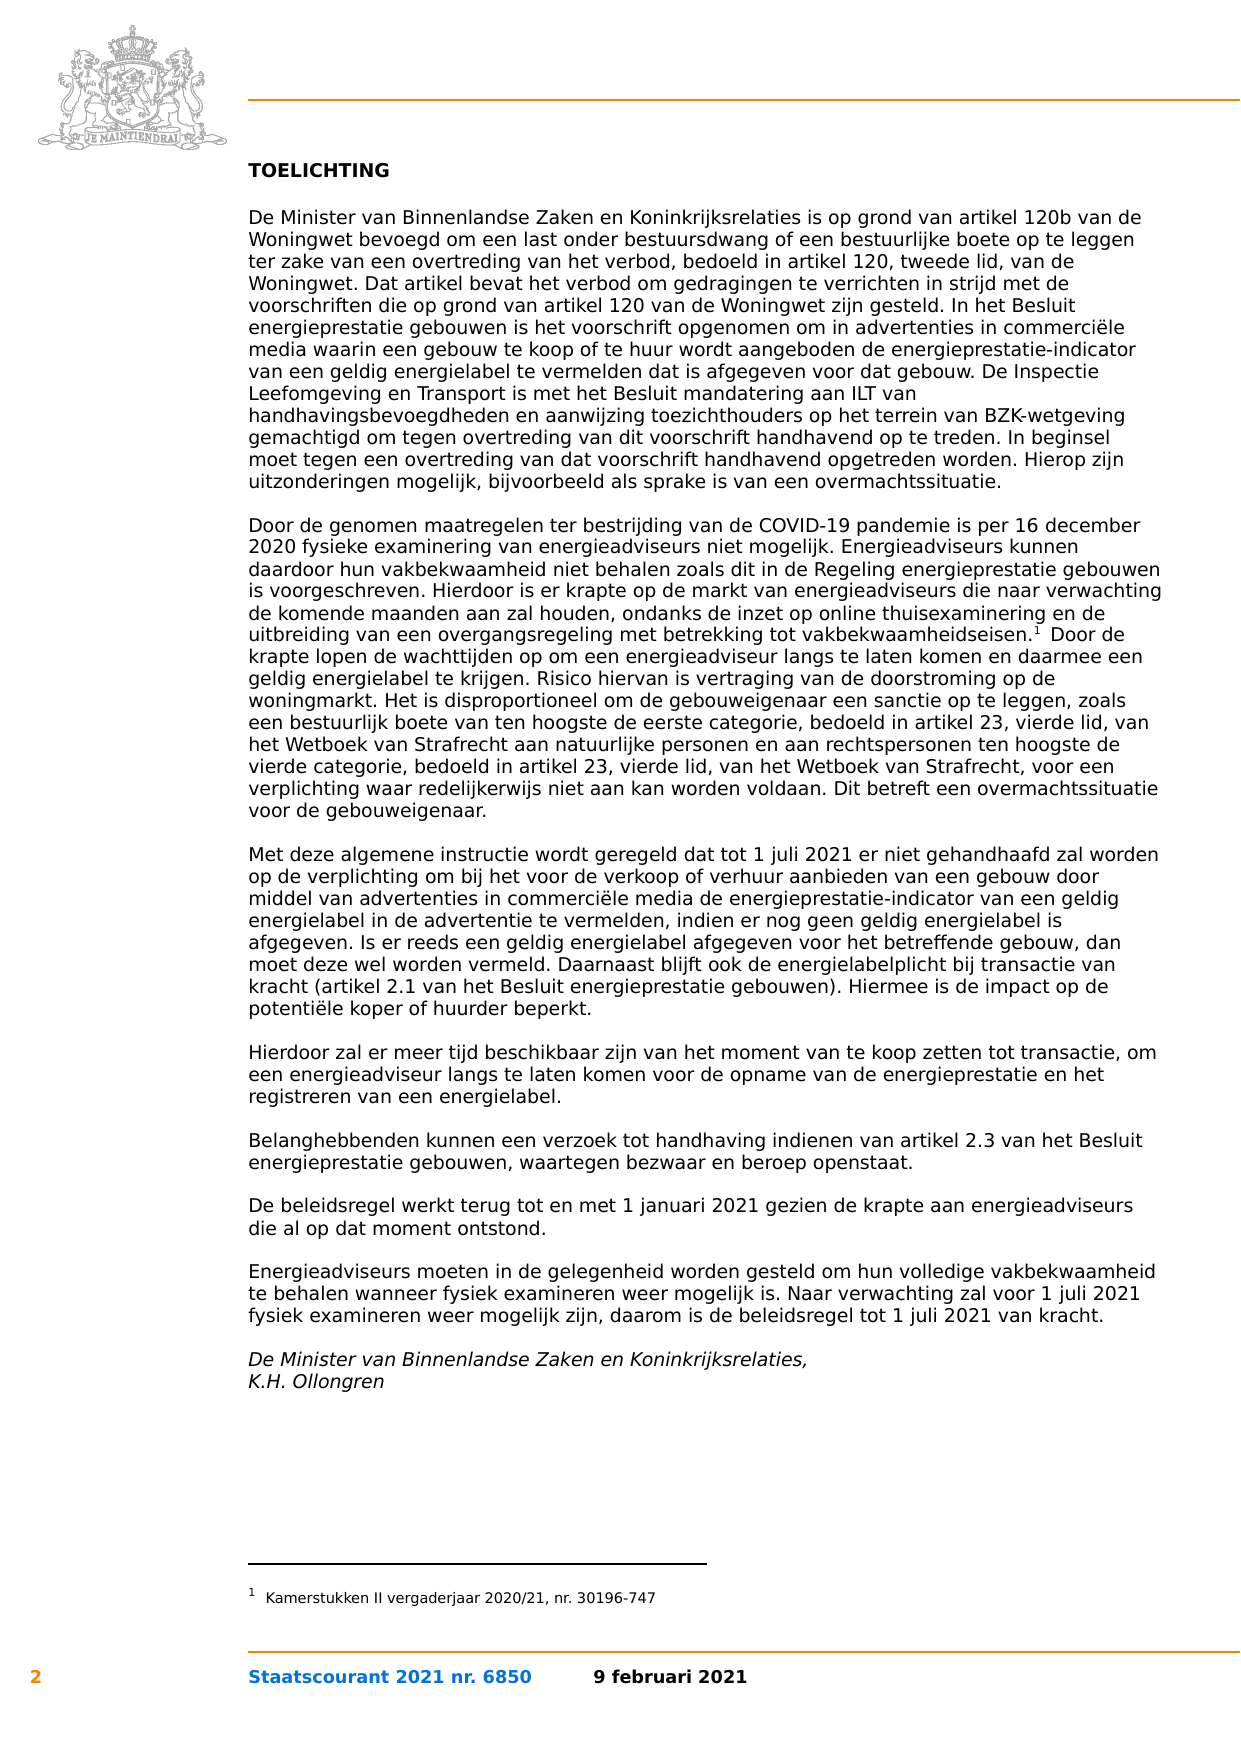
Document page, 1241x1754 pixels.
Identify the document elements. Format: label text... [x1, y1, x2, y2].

text De Minister van Binnenlandse Zaken en Koninkrijksrelaties, K.H. Ollongren [248, 1349, 1163, 1393]
text Met deze algemene instructie wordt geregeld dat tot 1 juli 2021 er niet gehandhaafd zal worden op de verplichting om bij het voor de verkoop of verhuur aanbieden van een gebouw door middel van advertenties in commerciële media de energieprestatie-indicator van een geldig energielabel in de advertentie te vermelden, indien er nog geen geldig energielabel is afgegeven. Is er reeds een geldig energielabel afgegeven voor het betreffende gebouw, dan moet deze wel worden vermeld. Daarnaast blijft ook de energielabelplicht bij transactie van kracht (artikel 2.1 van het Besluit energieprestatie gebouwen). Hiermee is de impact op de potentiële koper of huurder beperkt. [248, 844, 1163, 1020]
picture [38, 25, 227, 150]
text Energieadviseurs moeten in de gelegenheid worden gesteld om hun volledige vakbekwaamheid te behalen wanneer fysiek examineren weer mogelijk is. Naar verwachting zal voor 1 juli 2021 fysiek examineren weer mogelijk zijn, daarom is de beleidsregel tot 1 juli 2021 van kracht. [248, 1261, 1163, 1327]
text De beleidsregel werkt terug tot en met 1 januari 2021 gezien de krapte aan energieadviseurs die al op dat moment ontstond. [248, 1195, 1163, 1239]
text Belanghebbenden kunnen een verzoek tot handhaving indienen van artikel 2.3 van het Besluit energieprestatie gebouwen, waartegen bezwaar en beroep openstaat. [248, 1129, 1163, 1173]
subtitle TOELICHTING [248, 160, 1163, 182]
text Kamerstukken II vergaderjaar 2020/21, nr. 30196-747 [248, 1586, 1163, 1608]
text Hierdoor zal er meer tijd beschikbaar zijn van het moment van te koop zetten tot transactie, om een energieadviseur langs te laten komen voor de opname van de energieprestatie en het registreren van een energielabel. [248, 1042, 1163, 1108]
text De Minister van Binnenlandse Zaken en Koninkrijksrelaties is op grond van artikel 120b van de Woningwet bevoegd om een last onder bestuursdwang of een bestuurlijke boete op te leggen ter zake van een overtreding van het verbod, bedoeld in artikel 120, tweede lid, van de Woningwet. Dat artikel bevat het verbod om gedragingen te verrichten in strijd met de voorschriften die op grond van artikel 120 van de Woningwet zijn gesteld. In het Besluit energieprestatie gebouwen is het voorschrift opgenomen om in advertenties in commerciële media waarin een gebouw te koop of te huur wordt aangeboden de energieprestatie-indicator van een geldig energielabel te vermelden dat is afgegeven voor dat gebouw. De Inspectie Leefomgeving en Transport is met het Besluit mandatering aan ILT van handhavingsbevoegdheden en aanwijzing toezichthouders op het terrein van BZK-wetgeving gemachtigd om tegen overtreding van dit voorschrift handhavend op te treden. In beginsel moet tegen een overtreding van dat voorschrift handhavend opgetreden worden. Hierop zijn uitzonderingen mogelijk, bijvoorbeeld als sprake is van een overmachtssituatie. [248, 207, 1163, 493]
text Door de genomen maatregelen ter bestrijding van de COVID-19 pandemie is per 16 december 2020 fysieke examinering van energieadviseurs niet mogelijk. Energieadviseurs kunnen daardoor hun vakbekwaamheid niet behalen zoals dit in de Regeling energieprestatie gebouwen is voorgeschreven. Hierdoor is er krapte op de markt van energieadviseurs die naar verwachting de komende maanden aan zal houden, ondanks de inzet op online thuisexaminering en de uitbreiding van een overgangsregeling met betrekking tot vakbekwaamheidseisen. Door de krapte lopen de wachttijden op om een energieadviseur langs te laten komen en daarmee een geldig energielabel te krijgen. Risico hiervan is vertraging van de doorstroming op de woningmarkt. Het is disproportioneel om de gebouweigenaar een sanctie op te leggen, zoals een bestuurlijk boete van ten hoogste de eerste categorie, bedoeld in artikel 23, vierde lid, van het Wetboek van Strafrecht aan natuurlijke personen en aan rechtspersonen ten hoogste de vierde categorie, bedoeld in artikel 23, vierde lid, van het Wetboek van Strafrecht, voor een verplichting waar redelijkerwijs niet aan kan worden voldaan. Dit betreft een overmachtssituatie voor de gebouweigenaar. [248, 514, 1163, 822]
